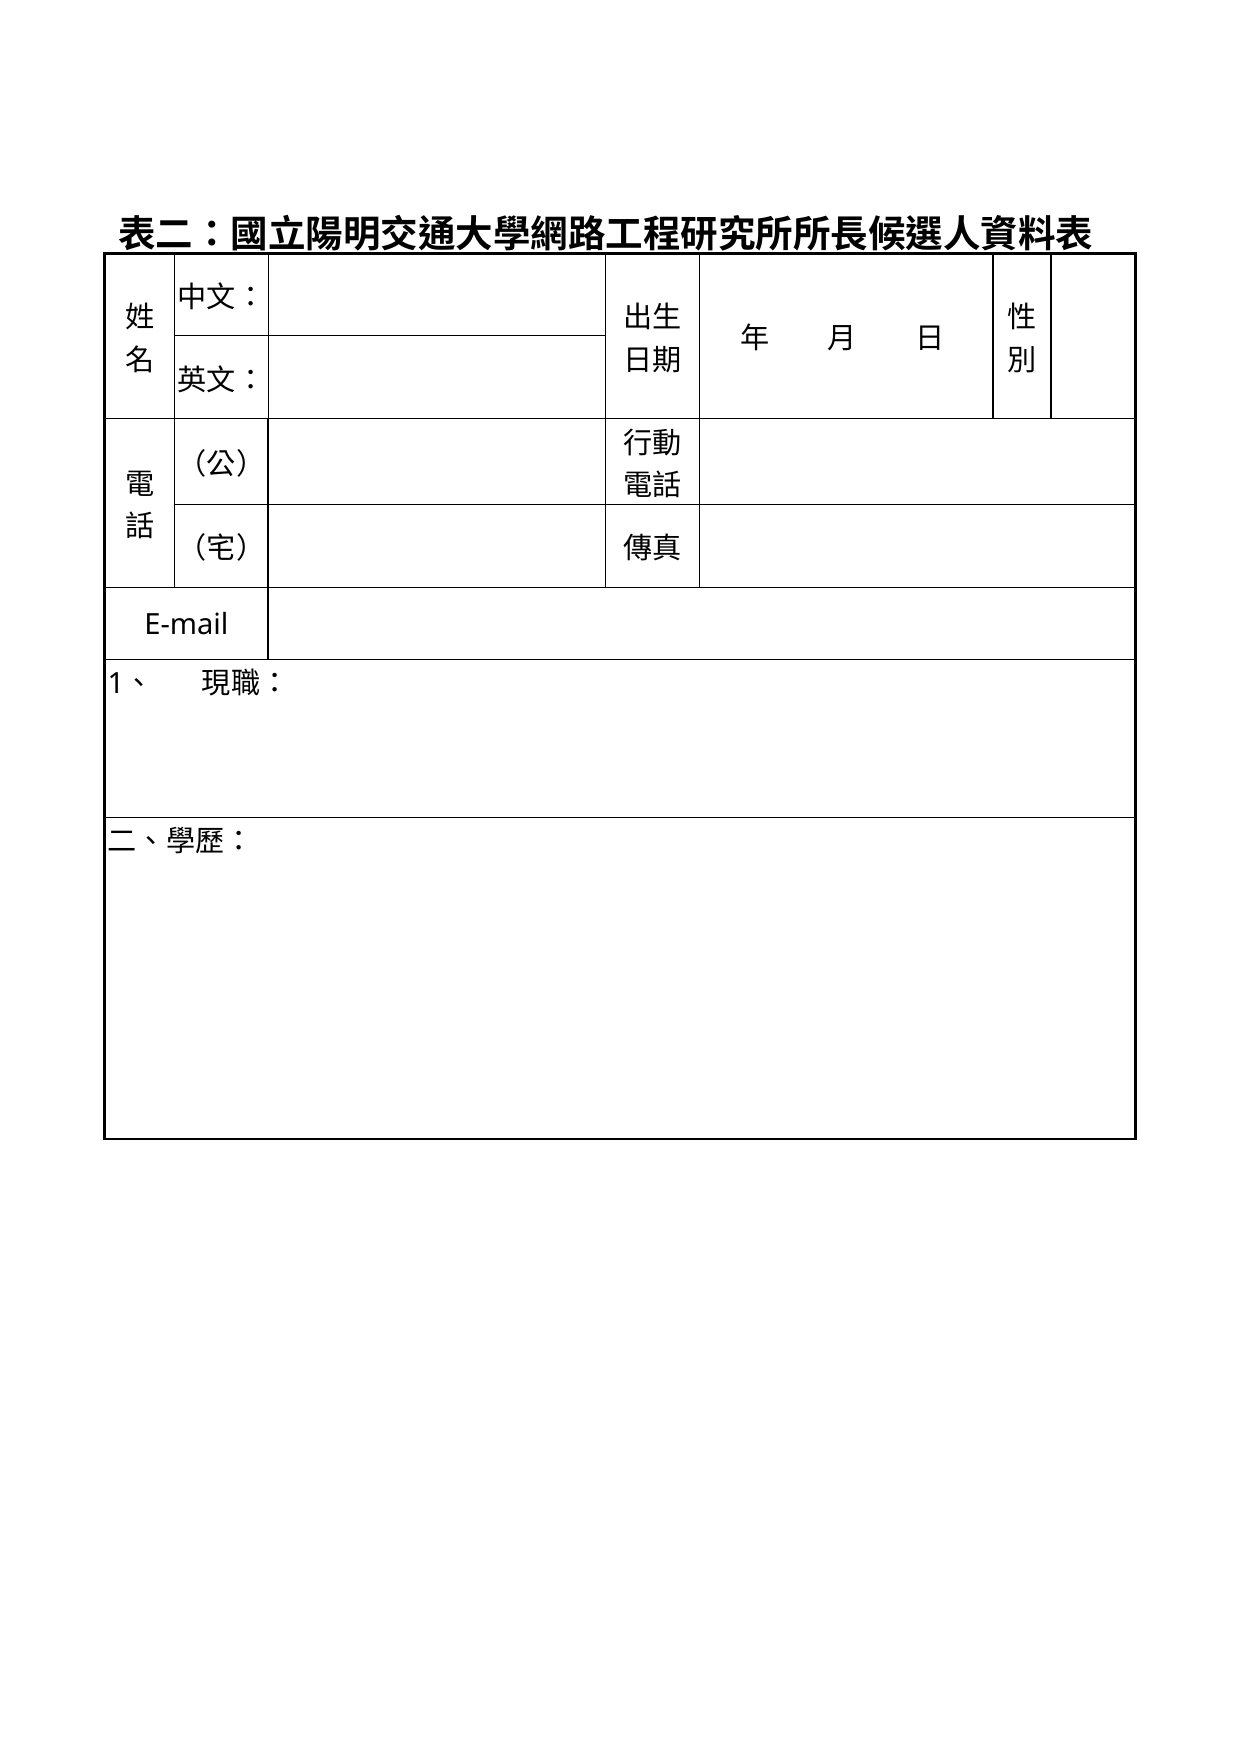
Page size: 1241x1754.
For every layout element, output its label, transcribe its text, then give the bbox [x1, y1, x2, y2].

table_header 年 月 日 [700, 255, 992, 418]
table_header [269, 255, 605, 335]
table_cell [700, 505, 1134, 587]
table_cell [269, 336, 605, 418]
table_cell （公） [175, 419, 267, 504]
table_header 性 別 [994, 255, 1050, 418]
table_cell 英文： [175, 336, 268, 418]
text 表二：國立陽明交通大學網路工程研究所所長候選人資料表 [118, 189, 1122, 252]
table_header 中文： [175, 255, 268, 335]
table_cell （宅） [175, 505, 267, 587]
table_cell [700, 419, 1134, 504]
table_cell 二、學歷： [106, 818, 1134, 1138]
table_cell 行動 電話 [606, 419, 699, 504]
table_cell [269, 419, 605, 504]
table_cell [269, 588, 1134, 658]
table_cell [269, 505, 605, 587]
table_header 出生 日期 [606, 255, 699, 418]
table_cell 電 話 [106, 419, 174, 587]
table_header [1052, 255, 1134, 418]
table_header 姓 名 [106, 255, 174, 418]
table_cell 現職： [106, 660, 1134, 816]
table_cell E-mail [106, 588, 267, 658]
table_cell 傳真 [606, 505, 699, 587]
